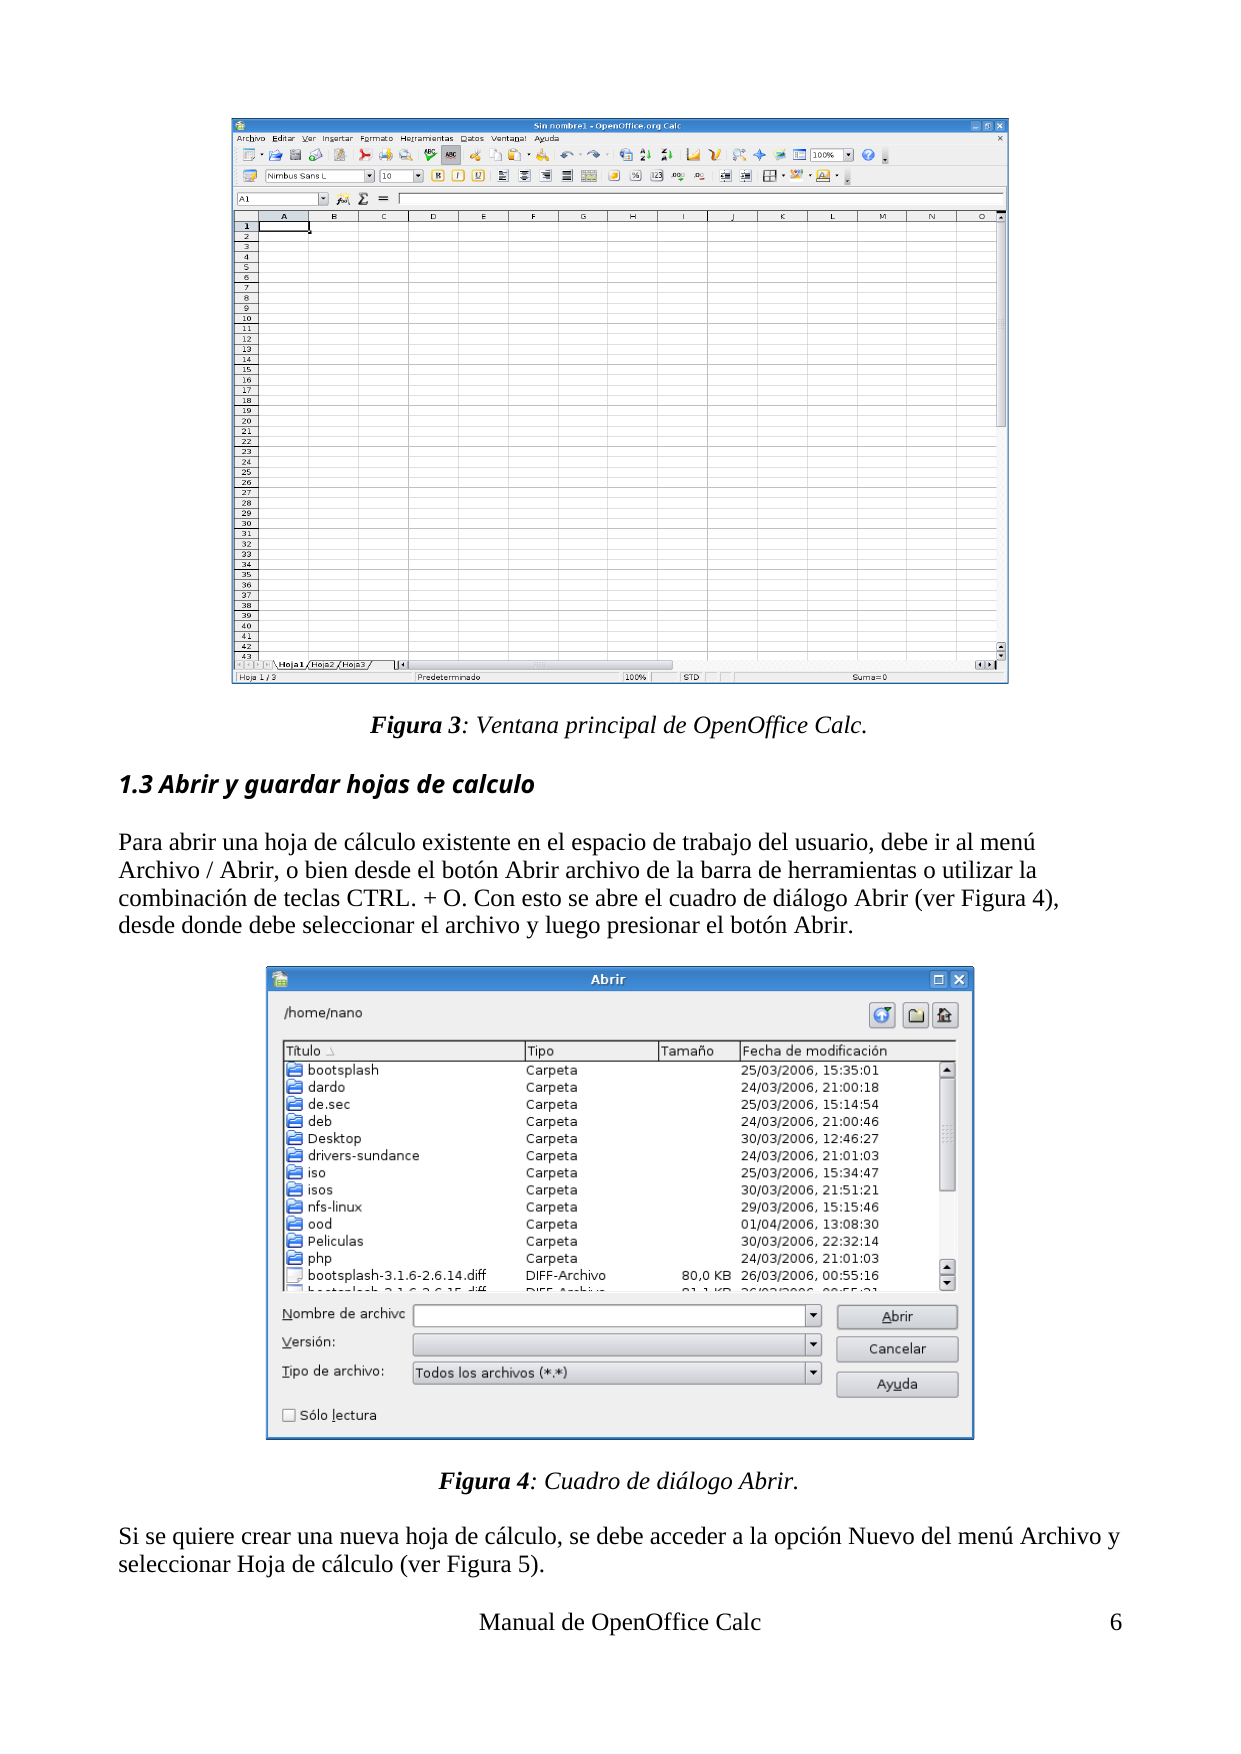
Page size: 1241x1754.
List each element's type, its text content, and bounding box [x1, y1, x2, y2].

text Figura 3: Ventana principal de OpenOffice Calc. [118, 711, 1122, 739]
text 1.3 Abrir y guardar hojas de calculo [118, 767, 1122, 801]
picture [265, 966, 975, 1440]
text Figura 4: Cuadro de diálogo Abrir. [118, 1467, 1122, 1495]
picture [231, 118, 1009, 684]
text Para abrir una hoja de cálculo existente en el espacio de trabajo del usuario, debe ir al menú Archivo / Abrir, o bien desde el botón Abrir archivo de la barra de herramientas o utilizar la combinación de teclas CTRL. + O. Con esto se abre el cuadro de diálogo Abrir (ver Figura 4), desde donde debe seleccionar el archivo y luego presionar el botón Abrir. [118, 828, 1122, 939]
text Si se quiere crear una nueva hoja de cálculo, se debe acceder a la opción Nuevo del menú Archivo y seleccionar Hoja de cálculo (ver Figura 5). [118, 1522, 1122, 1578]
